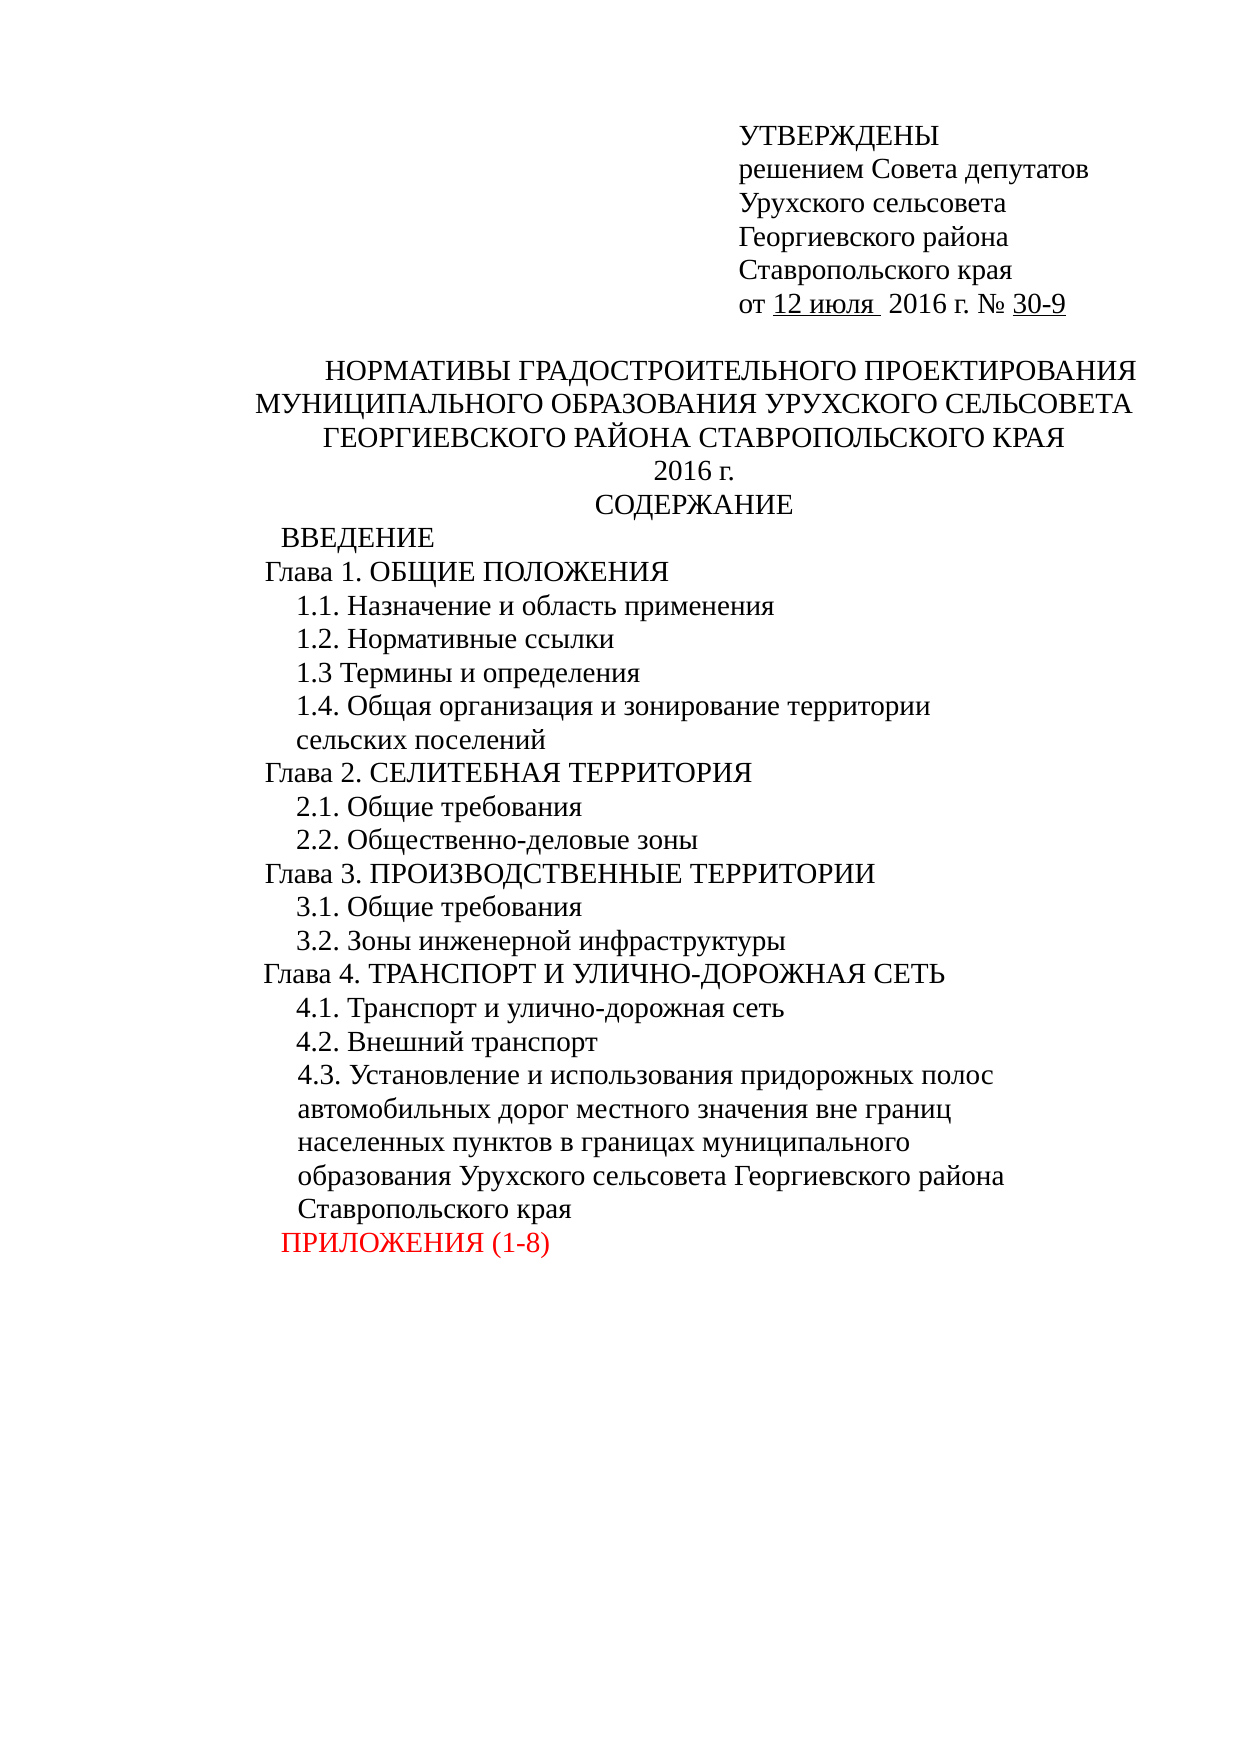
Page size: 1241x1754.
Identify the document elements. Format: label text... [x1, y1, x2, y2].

text Урухского сельсовета Георгиевского района Ставропольского края [738, 185, 1181, 286]
text СОДЕРЖАНИЕ [207, 487, 1181, 521]
table_header [1088, 521, 1170, 1258]
text от 12 июля 2016 г. № 30-9 [738, 286, 1181, 319]
text НОРМАТИВЫ ГРАДОСТРОИТЕЛЬНОГО ПРОЕКТИРОВАНИЯ МУНИЦИПАЛЬНОГО ОБРАЗОВАНИЯ УРУХСКОГО СЕЛЬСОВЕТА ГЕОРГИЕВСКОГО РАЙОНА СТАВРОПОЛЬСКОГО КРАЯ [207, 353, 1181, 453]
text решением Совета депутатов [738, 152, 1181, 185]
text УТВЕРЖДЕНЫ [738, 118, 1181, 152]
text 2016 г. [207, 453, 1181, 487]
table_header ВВЕДЕНИЕ Глава 1. ОБЩИЕ ПОЛОЖЕНИЯ 1.1. Назначение и область применения 1.2. Нормативные ссылки 1.3 Термины и определения 1.4. Общая организация и зонирование территории сельских поселений Глава 2. СЕЛИТЕБНАЯ ТЕРРИТОРИЯ 2.1. Общие требования 2.2. Общественно-деловые зоны Глава 3. ПРОИЗВОДСТВЕННЫЕ ТЕРРИТОРИИ 3.1. Общие требования 3.2. Зоны инженерной инфраструктуры Глава 4. ТРАНСПОРТ И УЛИЧНО-ДОРОЖНАЯ СЕТЬ 4.1. Транспорт и улично-дорожная сеть 4.2. Внешний транспорт 4.3. Установление и использования придорожных полос автомобильных дорог местного значения вне границ населенных пунктов в границах муниципального образования Урухского сельсовета Георгиевского района Ставропольского края ПРИЛОЖЕНИЯ (1-8) [196, 521, 1088, 1258]
